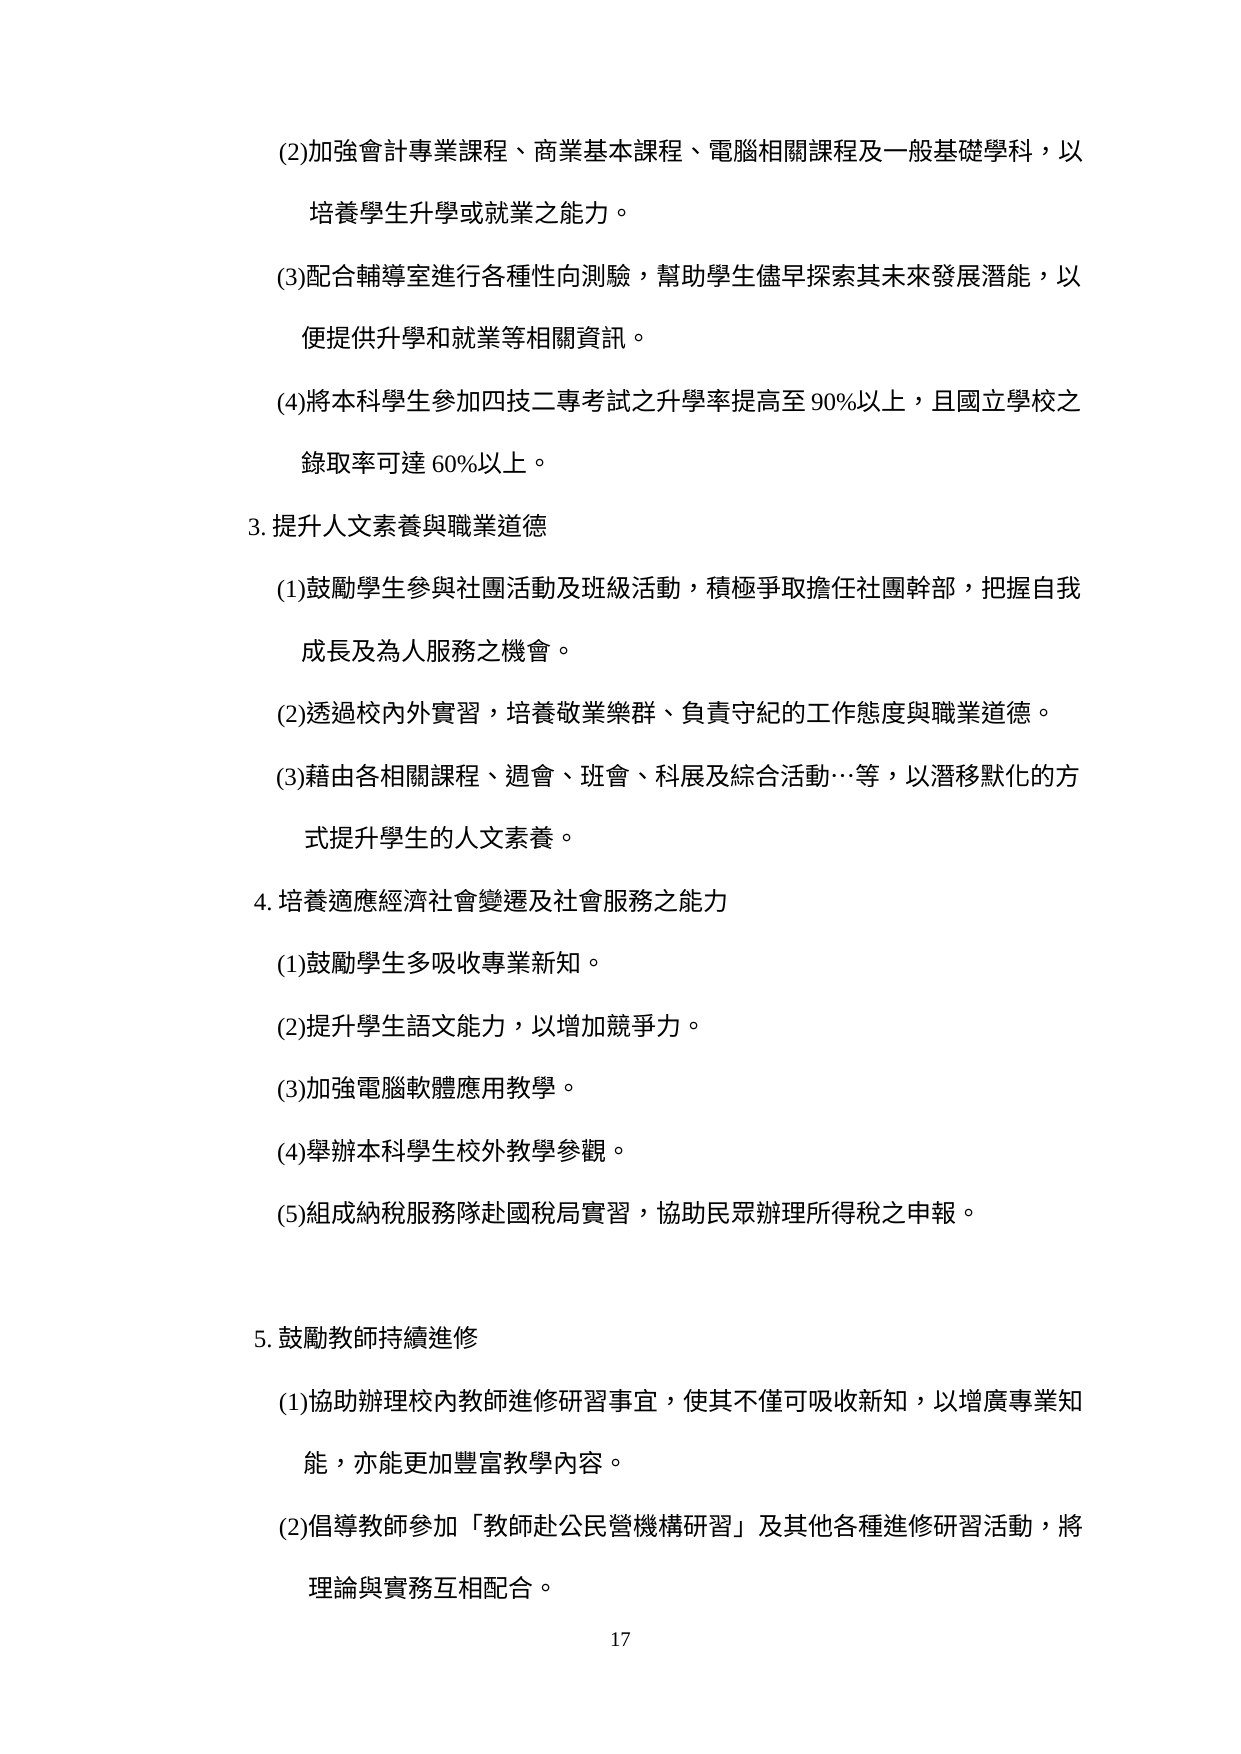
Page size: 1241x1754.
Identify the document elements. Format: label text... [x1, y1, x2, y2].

text 5. 鼓勵教師持續進修 [139, 1295, 1092, 1358]
text 4. 培養適應經濟社會變遷及社會服務之能力 [139, 858, 1092, 920]
text 3. 提升人文素養與職業道德 [148, 483, 1092, 545]
text (3)藉由各相關課程、週會、班會、科展及綜合活動…等，以潛移默化的方式提升學生的人文素養。 [276, 733, 1092, 858]
text (1)鼓勵學生參與社團活動及班級活動，積極爭取擔任社團幹部，把握自我成長及為人服務之機會。 [277, 545, 1092, 670]
text (1)協助辦理校內教師進修研習事宜，使其不僅可吸收新知，以增廣專業知能，亦能更加豐富教學內容。 [279, 1358, 1092, 1483]
text (5)組成納稅服務隊赴國稅局實習，協助民眾辦理所得稅之申報。 [139, 1170, 1092, 1233]
text (3)加強電腦軟體應用教學。 [139, 1045, 1092, 1108]
text (1)鼓勵學生多吸收專業新知。 [139, 920, 1092, 983]
text (2)透過校內外實習，培養敬業樂群、負責守紀的工作態度與職業道德。 [139, 670, 1092, 733]
text (4)將本科學生參加四技二專考試之升學率提高至90%以上，且國立學校之錄取率可達60%以上。 [277, 358, 1092, 483]
text (2)倡導教師參加「教師赴公民營機構研習」及其他各種進修研習活動，將理論與實務互相配合。 [279, 1483, 1092, 1608]
text (3)配合輔導室進行各種性向測驗，幫助學生儘早探索其未來發展潛能，以便提供升學和就業等相關資訊。 [277, 233, 1092, 358]
text (4)舉辦本科學生校外教學參觀。 [139, 1108, 1092, 1170]
text (2)加強會計專業課程、商業基本課程、電腦相關課程及一般基礎學科，以培養學生升學或就業之能力。 [279, 108, 1092, 233]
text (2)提升學生語文能力，以增加競爭力。 [139, 983, 1092, 1045]
